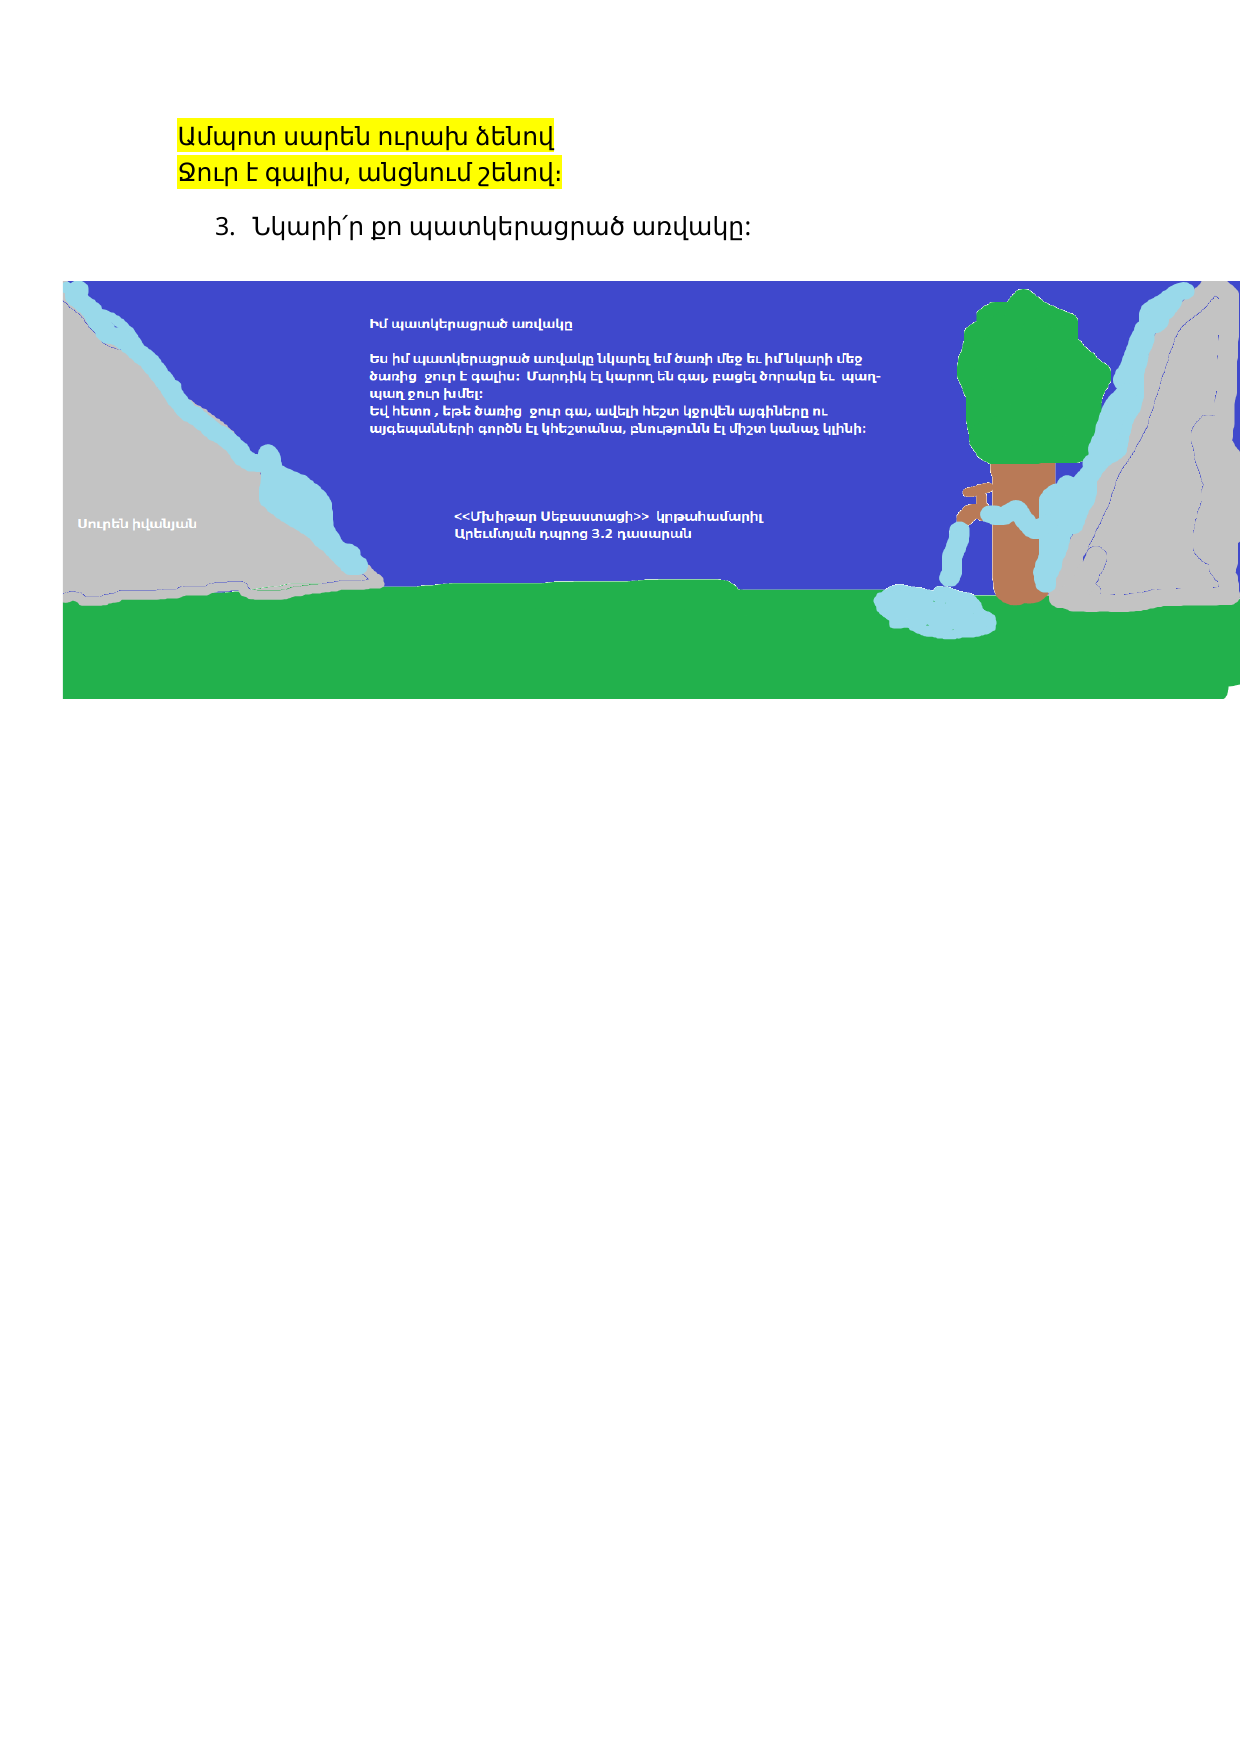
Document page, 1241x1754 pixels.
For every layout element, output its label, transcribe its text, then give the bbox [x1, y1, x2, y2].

list Նկարի՛ր քո պատկերացրած առվակը: [215, 208, 1152, 242]
text Ամպոտ սարեն ուրախ ձենով Ջուր է գալիս, անցնում շենով։ [177, 118, 1152, 189]
picture [62, 281, 1240, 699]
